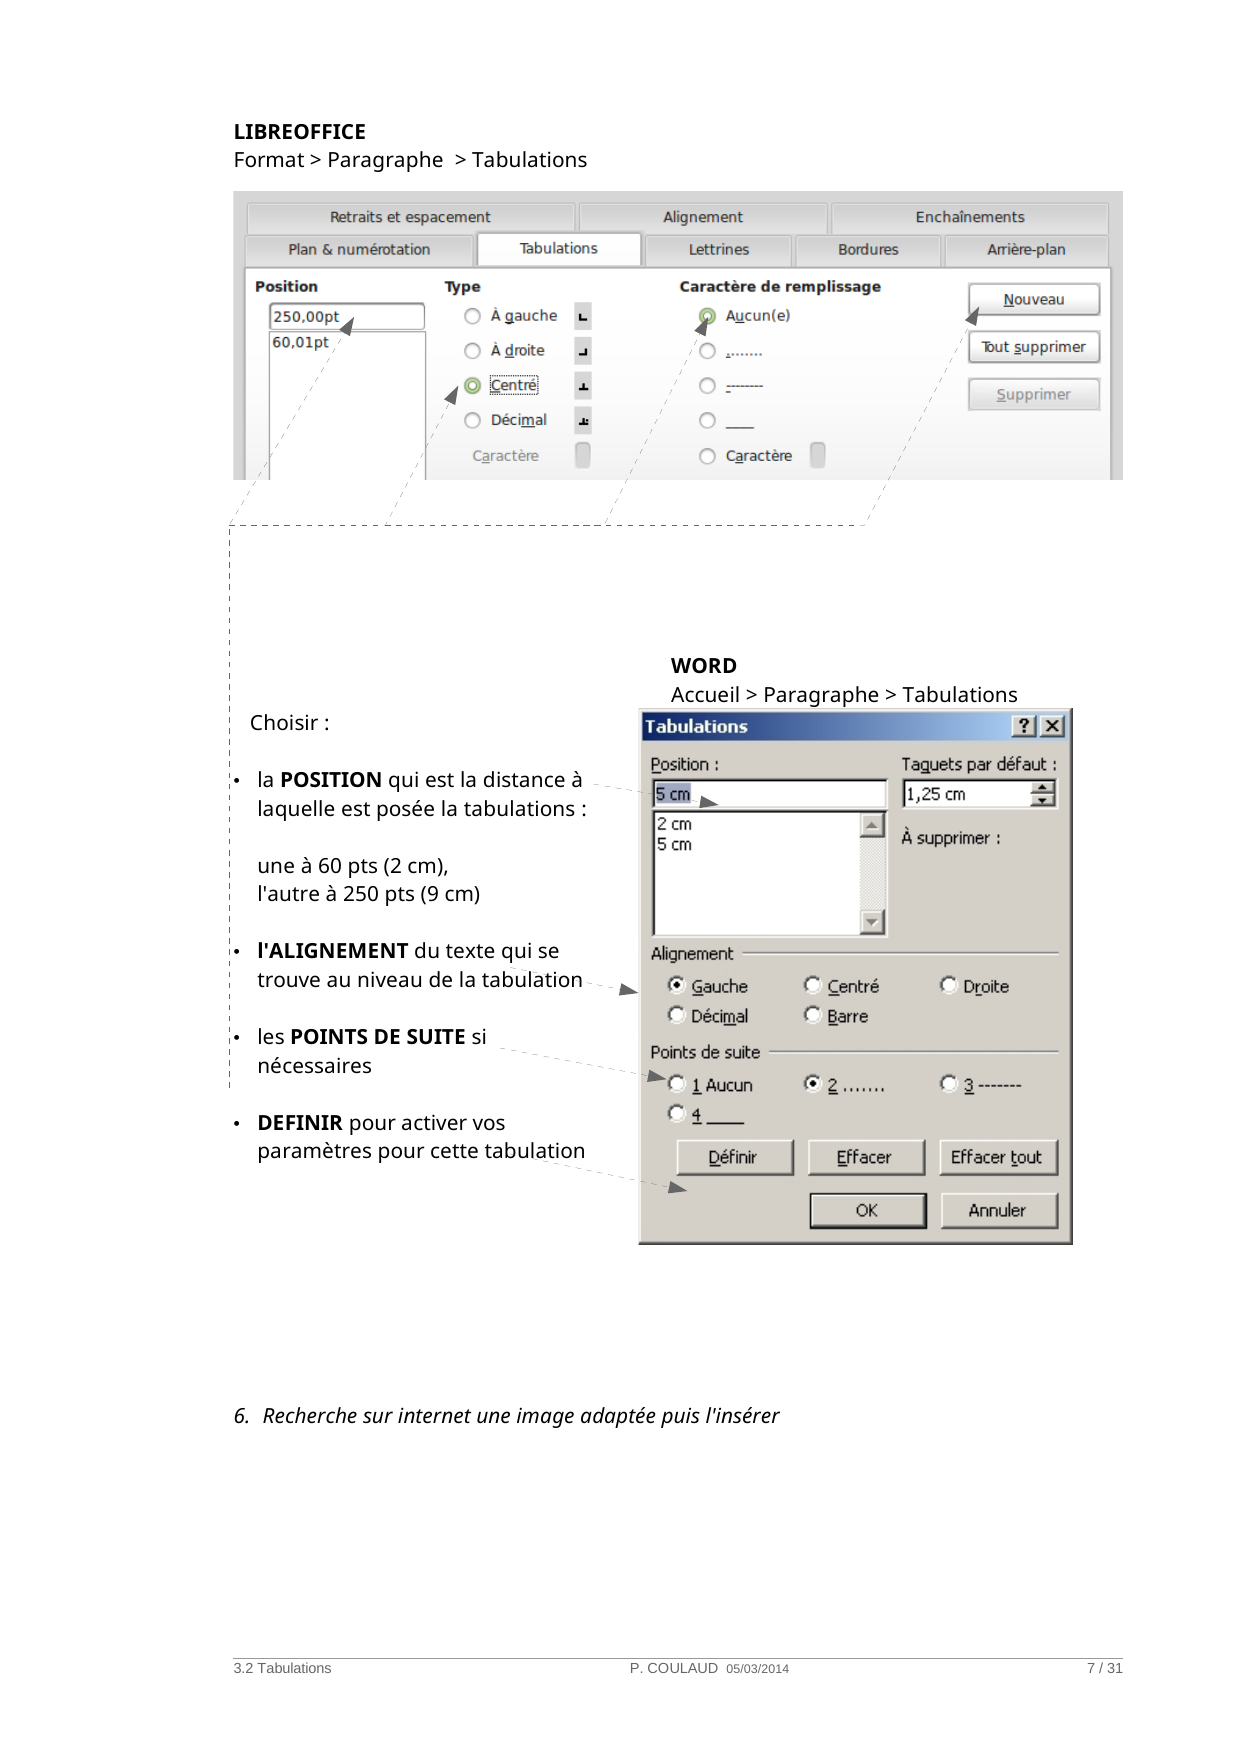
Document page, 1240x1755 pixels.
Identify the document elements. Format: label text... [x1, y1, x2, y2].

list [1073, 765, 1123, 936]
picture [638, 708, 1073, 1245]
picture [233, 191, 1123, 480]
text Choisir : [233, 708, 638, 765]
list la POSITION qui est la distance à laquelle est posée la tabulations : une à 60 pts (2 cm), l'autre à 250 pts (9 cm) [233, 765, 638, 936]
list [1073, 1022, 1123, 1108]
list les POINTS DE SUITE si nécessaires [233, 1022, 638, 1108]
text Format > Paragraphe > Tabulations [233, 145, 1123, 174]
text WORD [671, 651, 1123, 679]
text LIBREOFFICE [233, 117, 1123, 145]
text Accueil > Paragraphe > Tabulations [671, 679, 1123, 708]
list [1073, 1108, 1123, 1165]
list Recherche sur internet une image adaptée puis l'insérer [233, 1401, 1123, 1430]
list l'ALIGNEMENT du texte qui se trouve au niveau de la tabulation [233, 936, 638, 1022]
text [1073, 708, 1123, 765]
list DEFINIR pour activer vos paramètres pour cette tabulation [233, 1108, 638, 1165]
list [1073, 936, 1123, 1022]
